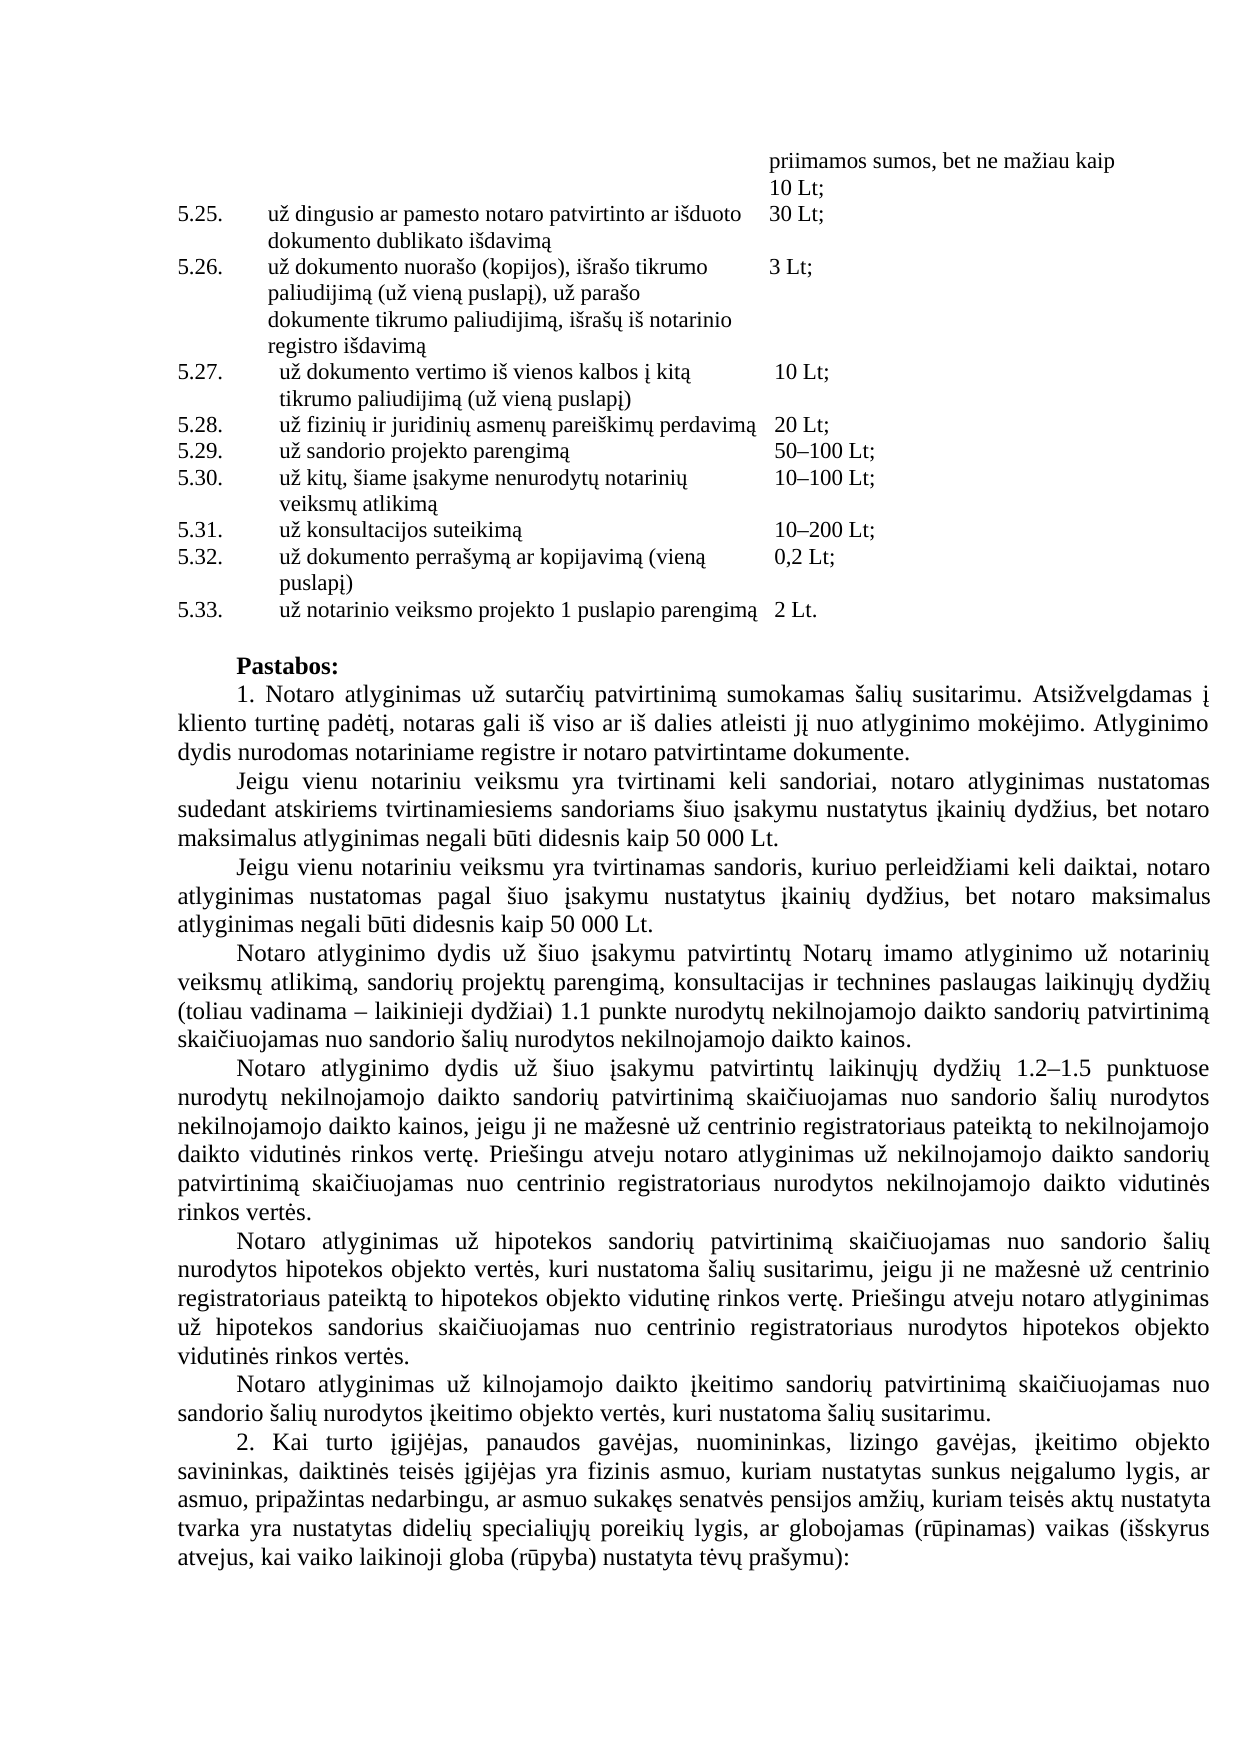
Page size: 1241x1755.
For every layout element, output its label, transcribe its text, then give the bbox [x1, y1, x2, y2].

text Jeigu vienu notariniu veiksmu yra tvirtinami keli sandoriai, notaro atlyginimas nustatomas sudedant atskiriems tvirtinamiesiems sandoriams šiuo įsakymu nustatytus įkainių dydžius, bet notaro maksimalus atlyginimas negali būti didesnis kaip 50 000 Lt. [177, 766, 1211, 852]
text 5.33. už notarinio veiksmo projekto 1 puslapio parengimą 2 Lt. [177, 596, 1211, 622]
text puslapį) [177, 569, 1211, 596]
text priimamos sumos, bet ne mažiau kaip [177, 148, 1211, 174]
text 5.30. už kitų, šiame įsakyme nenurodytų notarinių 10–100 Lt; [177, 464, 1211, 490]
text tikrumo paliudijimą (už vieną puslapį) [177, 385, 1211, 411]
text 10 Lt; [177, 174, 1211, 200]
text Notaro atlyginimo dydis už šiuo įsakymu patvirtintų Notarų imamo atlyginimo už notarinių veiksmų atlikimą, sandorių projektų parengimą, konsultacijas ir technines paslaugas laikinųjų dydžių (toliau vadinama – laikinieji dydžiai) 1.1 punkte nurodytų nekilnojamojo daikto sandorių patvirtinimą skaičiuojamas nuo sandorio šalių nurodytos nekilnojamojo daikto kainos. [177, 938, 1211, 1053]
text 5.25. už dingusio ar pamesto notaro patvirtinto ar išduoto 30 Lt; [177, 200, 1211, 227]
text 5.32. už dokumento perrašymą ar kopijavimą (vieną 0,2 Lt; [177, 543, 1211, 569]
text 5.31. už konsultacijos suteikimą 10–200 Lt; [177, 517, 1211, 543]
text dokumento dublikato išdavimą [177, 227, 1211, 253]
text dokumente tikrumo paliudijimą, išrašų iš notarinio [177, 306, 1211, 332]
text 5.29. už sandorio projekto parengimą 50–100 Lt; [177, 437, 1211, 464]
text Jeigu vienu notariniu veiksmu yra tvirtinamas sandoris, kuriuo perleidžiami keli daiktai, notaro atlyginimas nustatomas pagal šiuo įsakymu nustatytus įkainių dydžius, bet notaro maksimalus atlyginimas negali būti didesnis kaip 50 000 Lt. [177, 852, 1211, 938]
text 1. Notaro atlyginimas už sutarčių patvirtinimą sumokamas šalių susitarimu. Atsižvelgdamas į kliento turtinę padėtį, notaras gali iš viso ar iš dalies atleisti jį nuo atlyginimo mokėjimo. Atlyginimo dydis nurodomas notariniame registre ir notaro patvirtintame dokumente. [177, 679, 1211, 766]
text 2. Kai turto įgijėjas, panaudos gavėjas, nuomininkas, lizingo gavėjas, įkeitimo objekto savininkas, daiktinės teisės įgijėjas yra fizinis asmuo, kuriam nustatytas sunkus neįgalumo lygis, ar asmuo, pripažintas nedarbingu, ar asmuo sukakęs senatvės pensijos amžių, kuriam teisės aktų nustatyta tvarka yra nustatytas didelių specialiųjų poreikių lygis, ar globojamas (rūpinamas) vaikas (išskyrus atvejus, kai vaiko laikinoji globa (rūpyba) nustatyta tėvų prašymu): [177, 1427, 1211, 1571]
text veiksmų atlikimą [177, 490, 1211, 517]
text 5.26. už dokumento nuorašo (kopijos), išrašo tikrumo 3 Lt; [177, 253, 1211, 279]
text Notaro atlyginimas už hipotekos sandorių patvirtinimą skaičiuojamas nuo sandorio šalių nurodytos hipotekos objekto vertės, kuri nustatoma šalių susitarimu, jeigu ji ne mažesnė už centrinio registratoriaus pateiktą to hipotekos objekto vidutinę rinkos vertę. Priešingu atveju notaro atlyginimas už hipotekos sandorius skaičiuojamas nuo centrinio registratoriaus nurodytos hipotekos objekto vidutinės rinkos vertės. [177, 1226, 1211, 1369]
text registro išdavimą [177, 332, 1211, 358]
text Pastabos: [177, 651, 1211, 679]
text 5.28. už fizinių ir juridinių asmenų pareiškimų perdavimą 20 Lt; [177, 411, 1211, 437]
text 5.27. už dokumento vertimo iš vienos kalbos į kitą 10 Lt; [177, 358, 1211, 385]
text paliudijimą (už vieną puslapį), už parašo [177, 279, 1211, 306]
text Notaro atlyginimo dydis už šiuo įsakymu patvirtintų laikinųjų dydžių 1.2–1.5 punktuose nurodytų nekilnojamojo daikto sandorių patvirtinimą skaičiuojamas nuo sandorio šalių nurodytos nekilnojamojo daikto kainos, jeigu ji ne mažesnė už centrinio registratoriaus pateiktą to nekilnojamojo daikto vidutinės rinkos vertę. Priešingu atveju notaro atlyginimas už nekilnojamojo daikto sandorių patvirtinimą skaičiuojamas nuo centrinio registratoriaus nurodytos nekilnojamojo daikto vidutinės rinkos vertės. [177, 1053, 1211, 1226]
text Notaro atlyginimas už kilnojamojo daikto įkeitimo sandorių patvirtinimą skaičiuojamas nuo sandorio šalių nurodytos įkeitimo objekto vertės, kuri nustatoma šalių susitarimu. [177, 1369, 1211, 1427]
